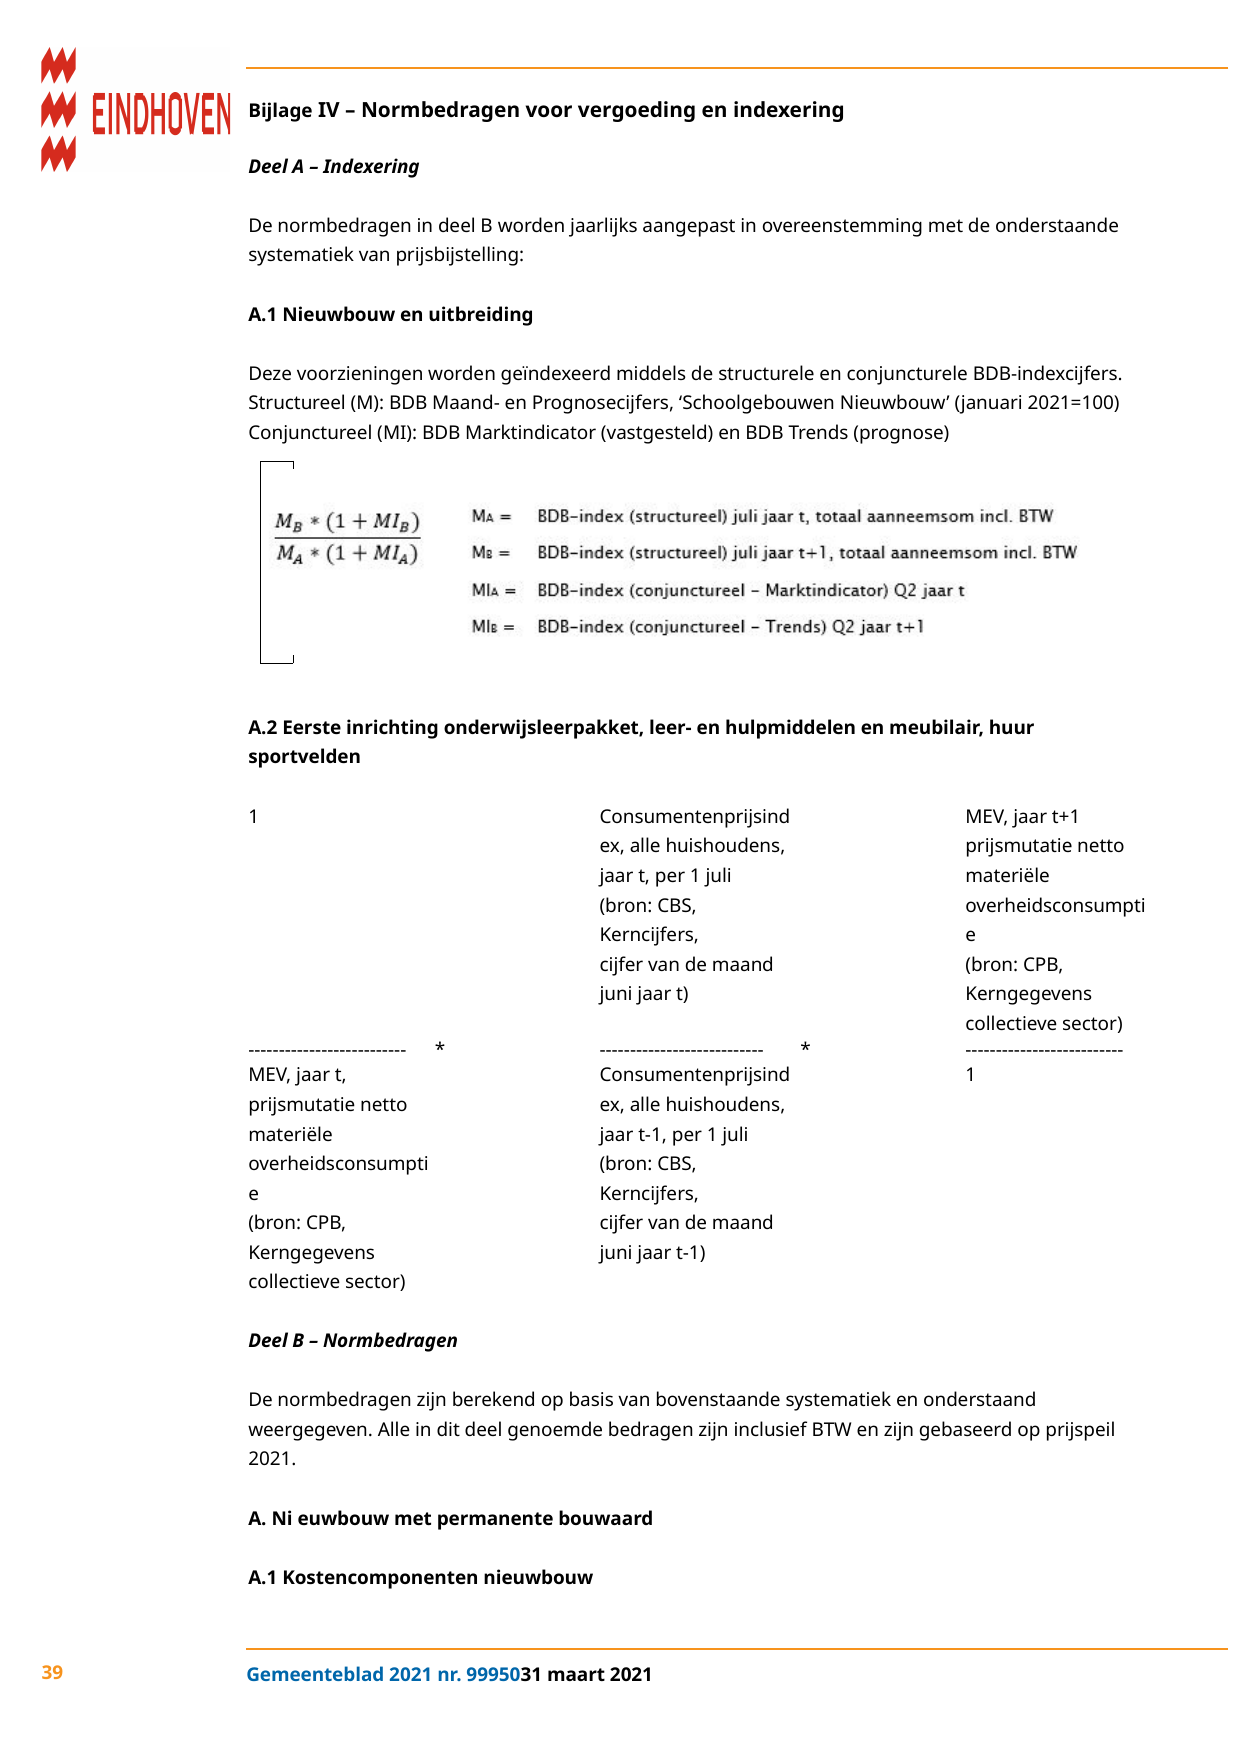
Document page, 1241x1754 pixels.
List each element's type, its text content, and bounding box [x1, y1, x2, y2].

table_cell MEV, jaar t, prijsmutatie netto materiële overheidsconsumptie (bron: CPB, Kerngegevens collectieve sector) [248, 1062, 434, 1294]
text Bijlage IV – Normbedragen voor vergoeding en indexering [248, 95, 1152, 123]
picture [41, 47, 231, 172]
table_cell [435, 1062, 599, 1294]
table_header 1 [248, 803, 434, 1036]
table_cell * [800, 1036, 965, 1062]
text De normbedragen in deel B worden jaarlijks aangepast in overeenstemming met de onderstaande systematiek van prijsbijstelling: [248, 212, 1152, 267]
table_cell * [435, 1036, 599, 1062]
picture [268, 469, 1173, 655]
text Conjunctureel (MI): BDB Marktindicator (vastgesteld) en BDB Trends (prognose) [248, 419, 1152, 445]
text Deel A – Indexering [248, 153, 1152, 179]
table_header MEV, jaar t+1 prijsmutatie netto materiële overheidsconsumptie (bron: CPB, Kerngegevens collectieve sector) [965, 803, 1152, 1036]
table_header [800, 803, 965, 1036]
text A.1 Nieuwbouw en uitbreiding [248, 301, 1152, 327]
table_header [435, 803, 599, 1036]
table_header Consumentenprijsindex, alle huishoudens, jaar t, per 1 juli (bron: CBS, Kerncijfers, cijfer van de maand juni jaar t) [599, 803, 800, 1036]
text Deze voorzieningen worden geïndexeerd middels de structurele en conjuncturele BDB-indexcijfers. [248, 360, 1152, 386]
text A.1 Kostencomponenten nieuwbouw [248, 1564, 1152, 1589]
table_cell Consumentenprijsindex, alle huishoudens, jaar t-1, per 1 juli (bron: CBS, Kerncijfers, cijfer van de maand juni jaar t-1) [599, 1062, 800, 1294]
table_cell [800, 1062, 965, 1294]
table_cell --------------------------- [599, 1036, 800, 1062]
table_cell 1 [965, 1062, 1152, 1294]
text A.2 Eerste inrichting onderwijsleerpakket, leer- en hulpmiddelen en meubilair, huur sportvelden [248, 714, 1152, 769]
table_cell -------------------------- [965, 1036, 1152, 1062]
text Deel B – Normbedragen [248, 1327, 1152, 1353]
text A. Ni euwbouw met permanente bouwaard [248, 1505, 1152, 1530]
table_cell -------------------------- [248, 1036, 434, 1062]
text De normbedragen zijn berekend op basis van bovenstaande systematiek en onderstaand weergegeven. Alle in dit deel genoemde bedragen zijn inclusief BTW en zijn gebaseerd op prijspeil 2021. [248, 1386, 1152, 1471]
text Structureel (M): BDB Maand- en Prognosecijfers, ‘Schoolgebouwen Nieuwbouw’ (januari 2021=100) [248, 389, 1152, 415]
